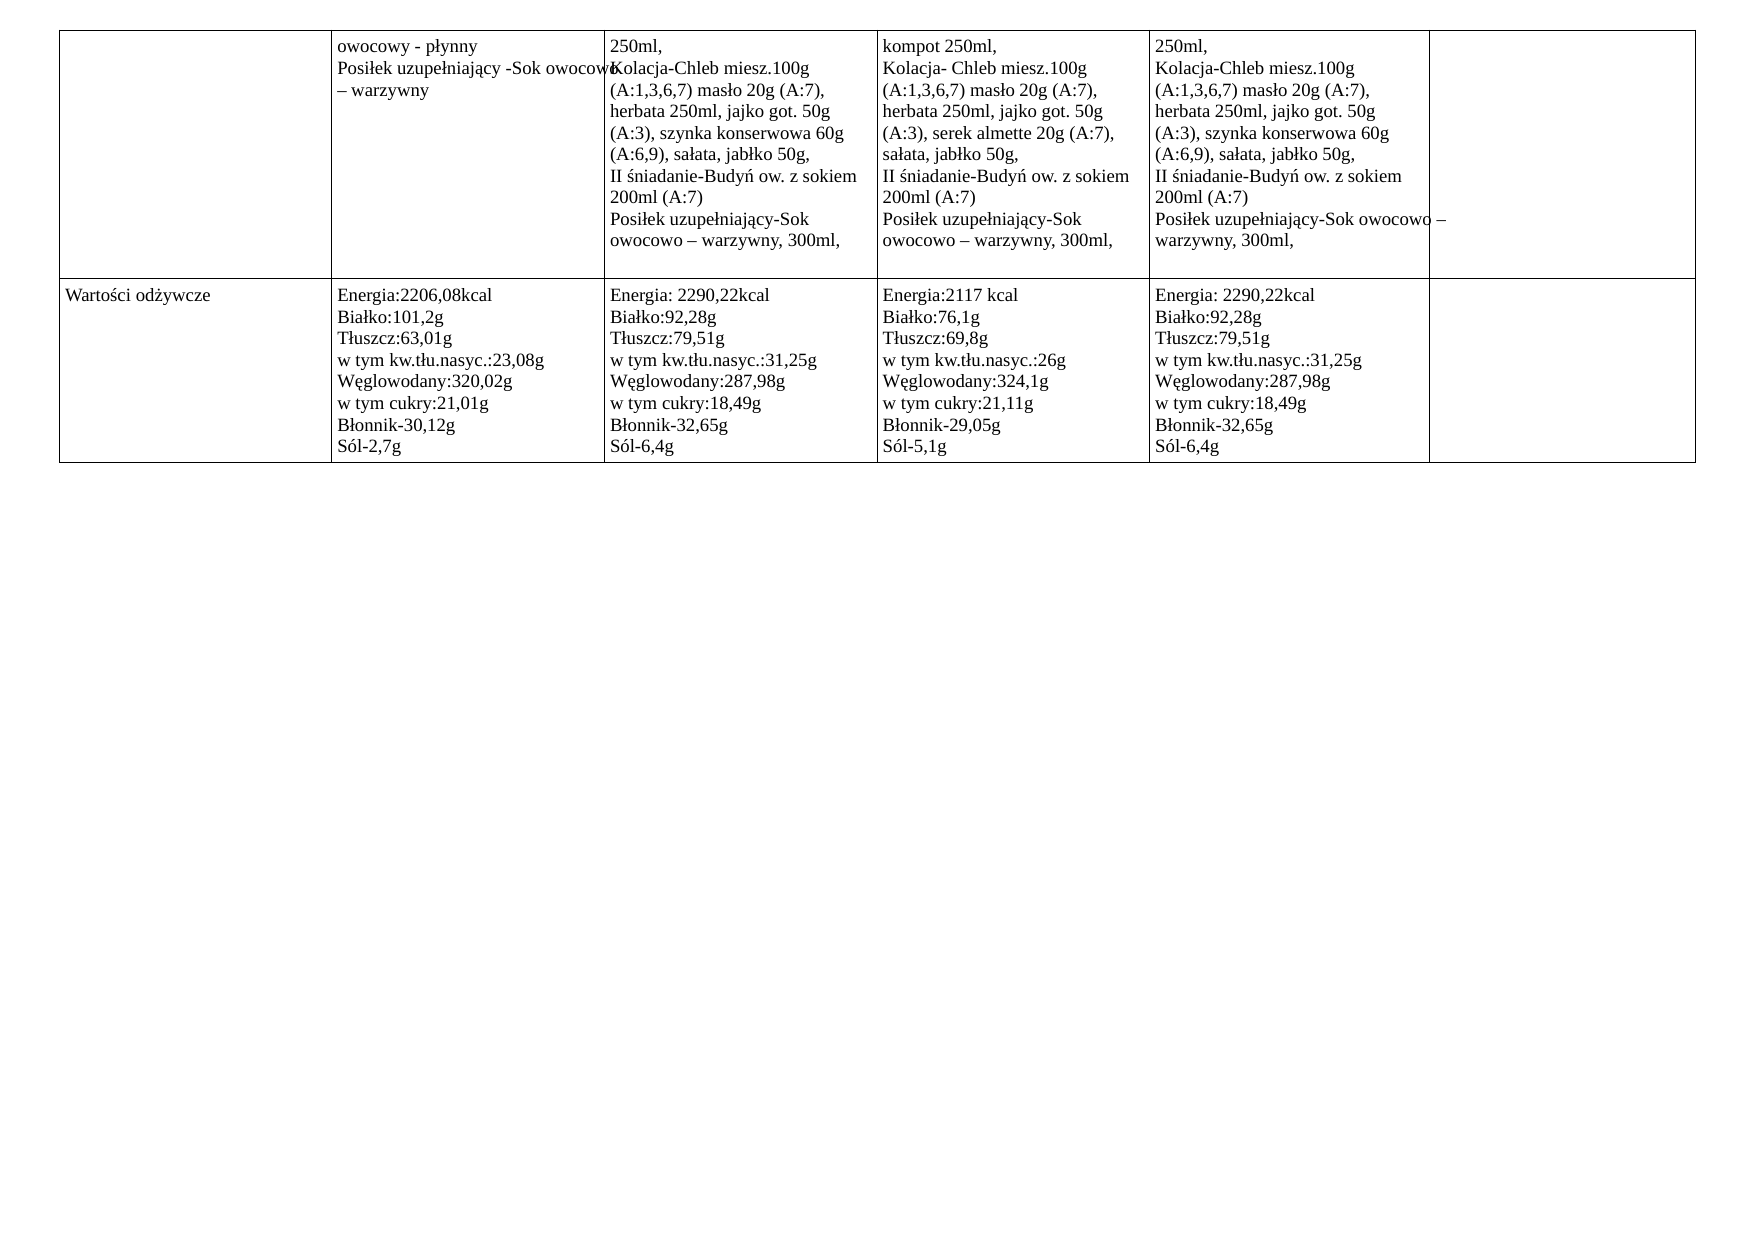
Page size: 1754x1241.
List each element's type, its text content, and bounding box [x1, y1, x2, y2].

table_cell [1430, 31, 1695, 278]
table_cell Energia: 2290,22kcal Białko:92,28g Tłuszcz:79,51g w tym kw.tłu.nasyc.:31,25g Węglowodany:287,98g w tym cukry:18,49g Błonnik-32,65g Sól-6,4g [1150, 279, 1429, 462]
table_cell [60, 31, 331, 278]
table_cell ŚNIADANIE -Zupa ml. + suchary + masło+ żółtko got. -zmiksowana, serek waniliowy(A:1,7,) OBIAD – Homogenat KOLACJA – Zupa ryżowa na wyw. + mięso + żółtko got. - zmiks. (A:1,3,9) II ŚNIADANIE- Jogurt naturalny(A:7) PODWIECZOREK – Kisiel owocowy - płynny Posiłek uzupełniający -Sok owocowo – warzywny [332, 31, 604, 278]
table_cell Śniadanie- Płatki kuk. na ml.350ml (A:7), kawa ml.250ml (A:1,7), chleb miesz.80g (A:1,3,6,7) masło 20g (A:7), polędwica sopocka 60g (A:6,9), dżem 25g, sałata, ogórek konser., Obiad-Zupa pomidorowa z mak. 350ml (A:1,7,9), kotlet schabowy 100g (A:1,3,6,7), ziemniaki puree z kop. 250g, brokuła got. z tartą bułką 150g (A:1,3,6,7), kompot 250ml, Kolacja-Chleb miesz.100g (A:1,3,6,7) masło 20g (A:7), herbata 250ml, jajko got. 50g (A:3), szynka konserwowa 60g (A:6,9), sałata, jabłko 50g, II śniadanie-Budyń ow. z sokiem 200ml (A:7) Posiłek uzupełniający-Sok owocowo – warzywny, 300ml, [1150, 31, 1429, 278]
table_cell Energia:2117 kcal Białko:76,1g Tłuszcz:69,8g w tym kw.tłu.nasyc.:26g Węglowodany:324,1g w tym cukry:21,11g Błonnik-29,05g Sól-5,1g [878, 279, 1149, 462]
table_cell Śniadanie- Płatki kuk. na ml.350ml (A:7), kawa ml.250ml (A:1,7), chleb miesz.80g (A:1,3,6,7) masło 20g (A:7), polędwica sopocka 60g (A:6,9), dżem 25g, sałata, ogórek konser., Obiad-Zupa pomidorowa z mak. 350ml (A:1,7,9), kotlet schabowy 100g (A:1,3,6,7), ziemniaki puree z kop. 250g, brokuła got. z tartą bułką 150g (A:1,3,6,7), kompot 250ml, Kolacja-Chleb miesz.100g (A:1,3,6,7) masło 20g (A:7), herbata 250ml, jajko got. 50g (A:3), szynka konserwowa 60g (A:6,9), sałata, jabłko 50g, II śniadanie-Budyń ow. z sokiem 200ml (A:7) Posiłek uzupełniający-Sok owocowo – warzywny, 300ml, [605, 31, 877, 278]
table_cell Wartości odżywcze [60, 279, 331, 462]
table_cell Energia:2206,08kcal Białko:101,2g Tłuszcz:63,01g w tym kw.tłu.nasyc.:23,08g Węglowodany:320,02g w tym cukry:21,01g Błonnik-30,12g Sól-2,7g [332, 279, 604, 462]
table_cell Energia: 2290,22kcal Białko:92,28g Tłuszcz:79,51g w tym kw.tłu.nasyc.:31,25g Węglowodany:287,98g w tym cukry:18,49g Błonnik-32,65g Sól-6,4g [605, 279, 877, 462]
table_cell [1430, 279, 1695, 462]
table_cell kompot 250ml, Kolacja- Chleb miesz.100g (A:1,3,6,7) masło 20g (A:7), herbata 250ml, jajko got. 50g (A:3), serek almette 20g (A:7), sałata, jabłko 50g, II śniadanie-Budyń ow. z sokiem 200ml (A:7) Posiłek uzupełniający-Sok owocowo – warzywny, 300ml, [878, 31, 1149, 278]
